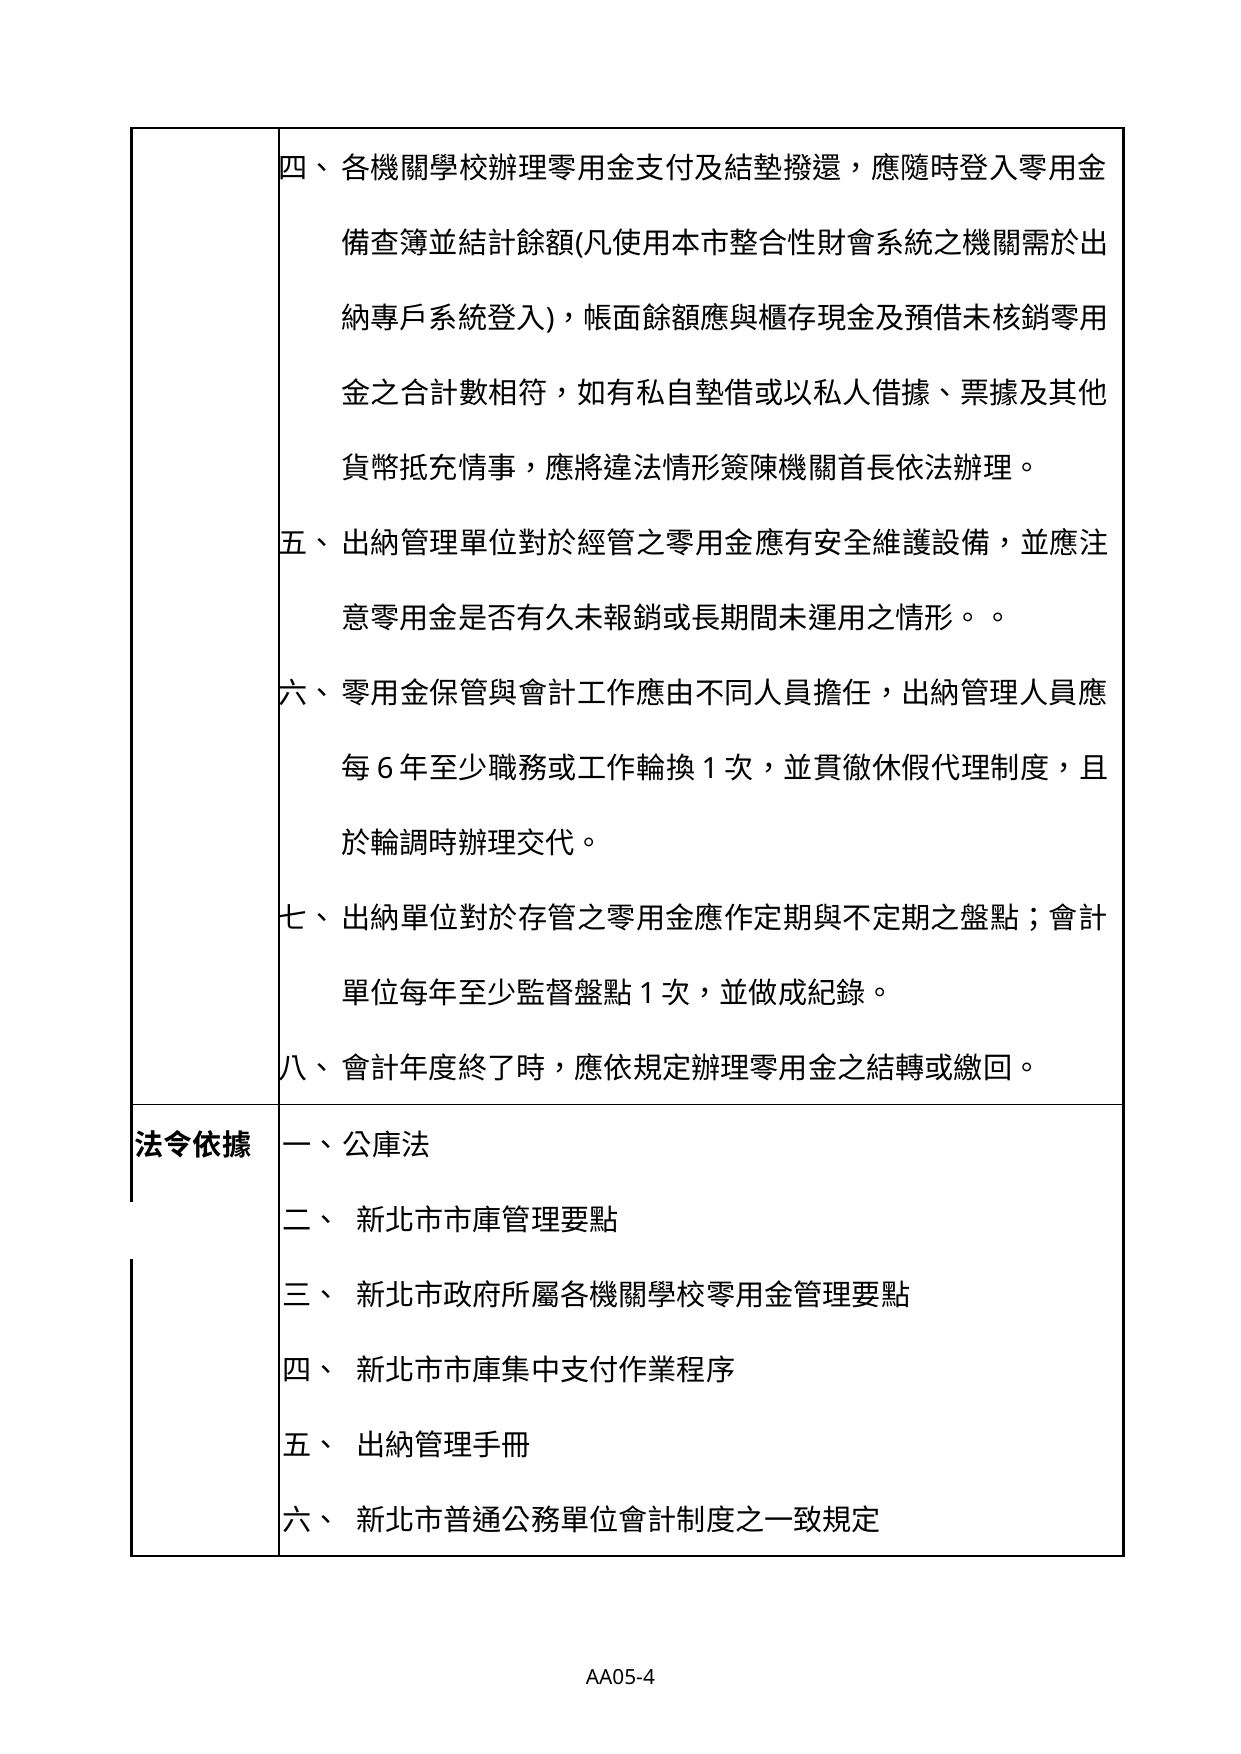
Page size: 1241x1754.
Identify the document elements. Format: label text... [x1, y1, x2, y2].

table_cell 零用金運用範圍應依相關規定辦理，其每張請領憑證除為辦理市庫收入退還及實際需要事先報經機關首長核准者外，最高不得超過1萬元，超過1萬元者，應依一般付款程序辦理付款。 零用金支出之費用，其原始憑證(發票或收據)應由經辦人員黏貼於原始憑證黏存單上，經會相關權責單位及機關首長或其授權人核准，並依政府支出憑證處理要點及有關規定核符後付款。 零用金支付時，其原始憑證黏存單經受款人簽收後，應加蓋付訖及日期章，且應由經手零用金承辦人外之覆核人員清點庫存現金。 各機關學校辦理零用金支付及結墊撥還，應隨時登入零用金備查簿並結計餘額(凡使用本市整合性財會系統之機關需於出納專戶系統登入)，帳面餘額應與櫃存現金及預借未核銷零用金之合計數相符，如有私自墊借或以私人借據、票據及其他貨幣抵充情事，應將違法情形簽陳機關首長依法辦理。 出納管理單位對於經管之零用金應有安全維護設備，並應注意零用金是否有久未報銷或長期間未運用之情形。。 零用金保管與會計工作應由不同人員擔任，出納管理人員應每6年至少職務或工作輪換1次，並貫徹休假代理制度，且於輪調時辦理交代。 出納單位對於存管之零用金應作定期與不定期之盤點；會計單位每年至少監督盤點1次，並做成紀錄。 會計年度終了時，應依規定辦理零用金之結轉或繳回。 [280, 129, 1122, 1103]
table_cell [133, 129, 278, 1103]
table_cell 法令依據 [62, 1105, 278, 1555]
table_cell 公庫法 新北市市庫管理要點 新北市政府所屬各機關學校零用金管理要點 新北市市庫集中支付作業程序 出納管理手冊 新北市普通公務單位會計制度之一致規定 政府支出憑證處理要點 [280, 1105, 1122, 1555]
